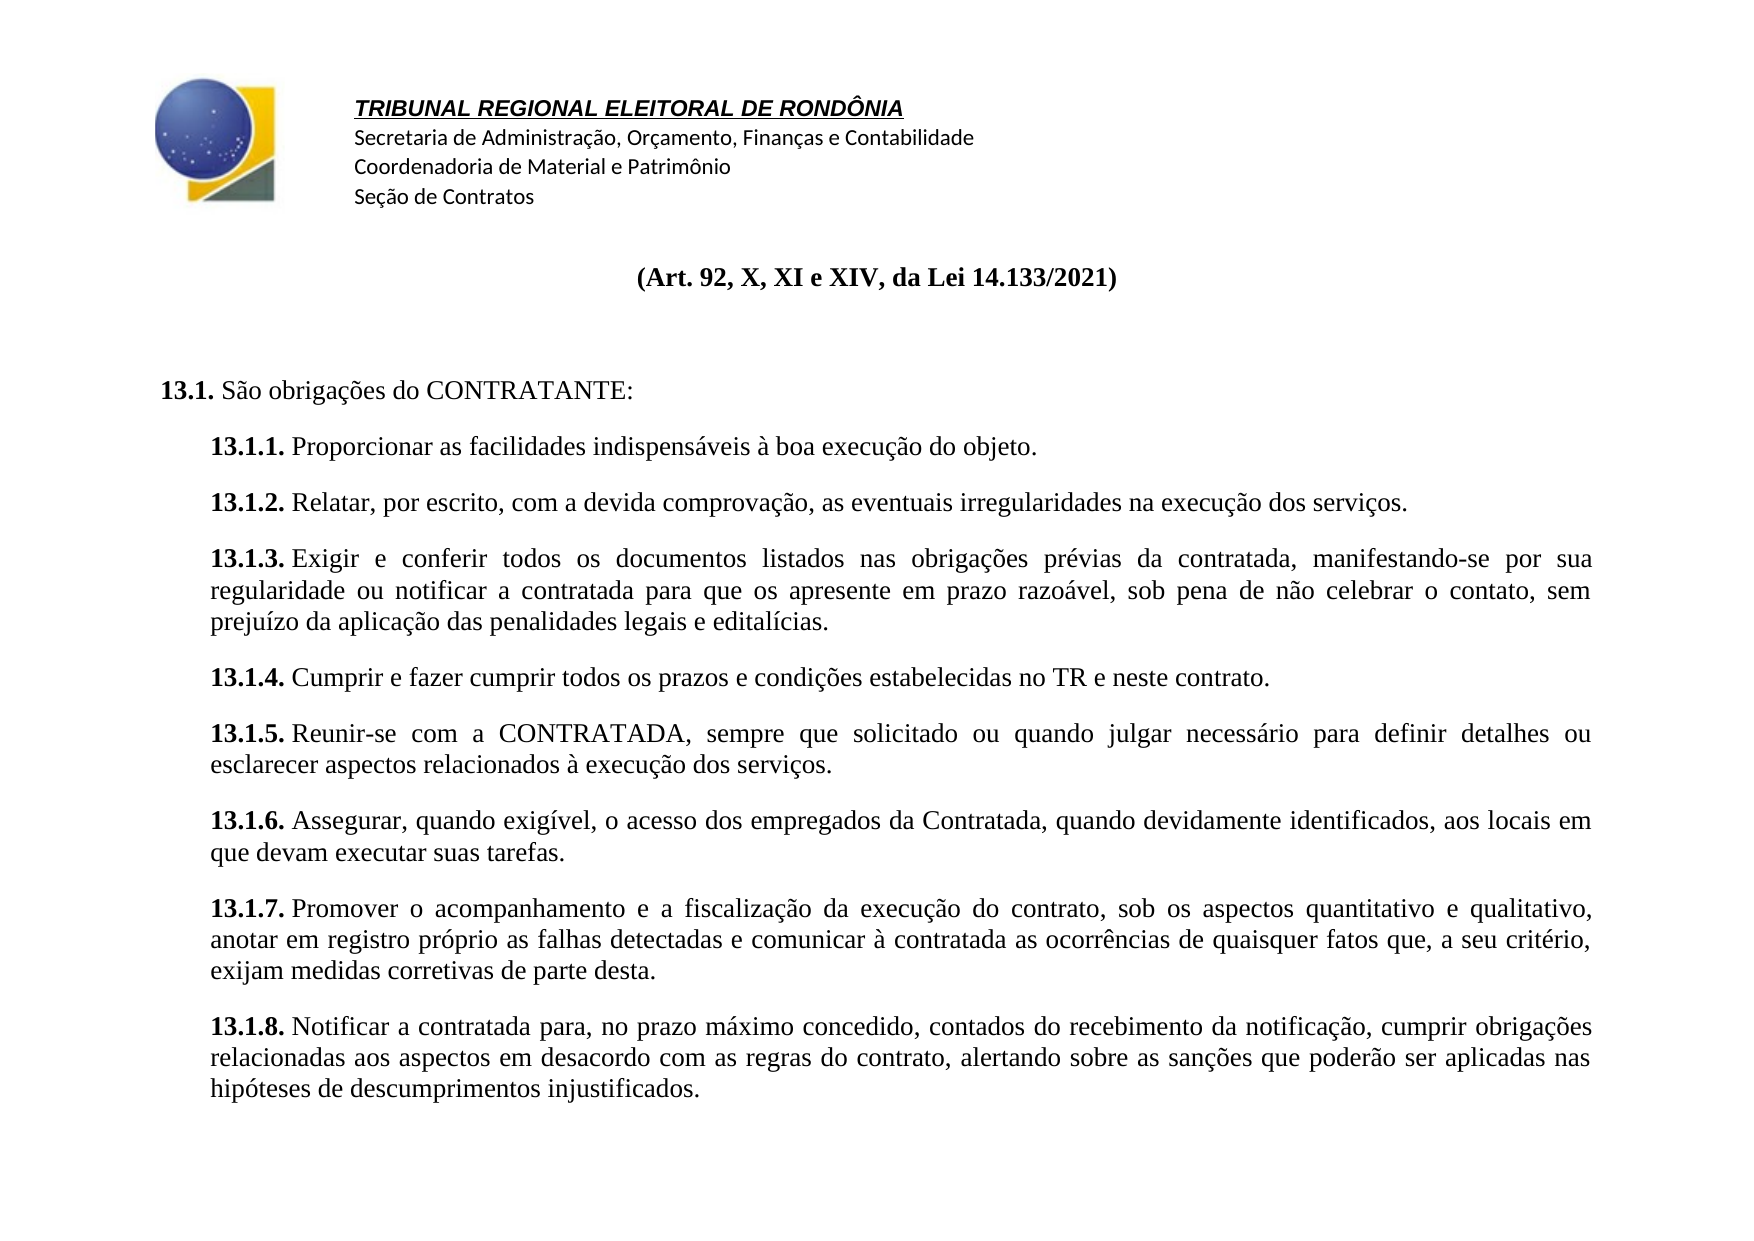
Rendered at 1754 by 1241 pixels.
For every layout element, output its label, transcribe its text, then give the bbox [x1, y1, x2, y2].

text 13.1. São obrigações do CONTRATANTE: [160, 374, 1594, 405]
text 13.1.8. Notificar a contratada para, no prazo máximo concedido, contados do recebimento da notificação, cumprir obrigações relacionadas aos aspectos em desacordo com as regras do contrato, alertando sobre as sanções que poderão ser aplicadas nas hipóteses de descumprimentos injustificados. [210, 1010, 1594, 1104]
text 13.1.3. Exigir e conferir todos os documentos listados nas obrigações prévias da contratada, manifestando-se por sua regularidade ou notificar a contratada para que os apresente em prazo razoável, sob pena de não celebrar o contato, sem prejuízo da aplicação das penalidades legais e editalícias. [210, 543, 1594, 636]
text 13.1.1. Proporcionar as facilidades indispensáveis à boa execução do objeto. [210, 430, 1594, 461]
text 13.1.6. Assegurar, quando exigível, o acesso dos empregados da Contratada, quando devidamente identificados, aos locais em que devam executar suas tarefas. [210, 804, 1594, 867]
text 13.1.4. Cumprir e fazer cumprir todos os prazos e condições estabelecidas no TR e neste contrato. [210, 661, 1594, 692]
text 13.1.5. Reunir-se com a CONTRATADA, sempre que solicitado ou quando julgar necessário para definir detalhes ou esclarecer aspectos relacionados à execução dos serviços. [210, 717, 1594, 779]
text 13.1.7. Promover o acompanhamento e a fiscalização da execução do contrato, sob os aspectos quantitativo e qualitativo, anotar em registro próprio as falhas detectadas e comunicar à contratada as ocorrências de quaisquer fatos que, a seu critério, exijam medidas corretivas de parte desta. [210, 892, 1594, 985]
text (Art. 92, X, XI e XIV, da Lei 14.133/2021) [160, 261, 1594, 292]
text 13.1.2. Relatar, por escrito, com a devida comprovação, as eventuais irregularidades na execução dos serviços. [210, 486, 1594, 518]
